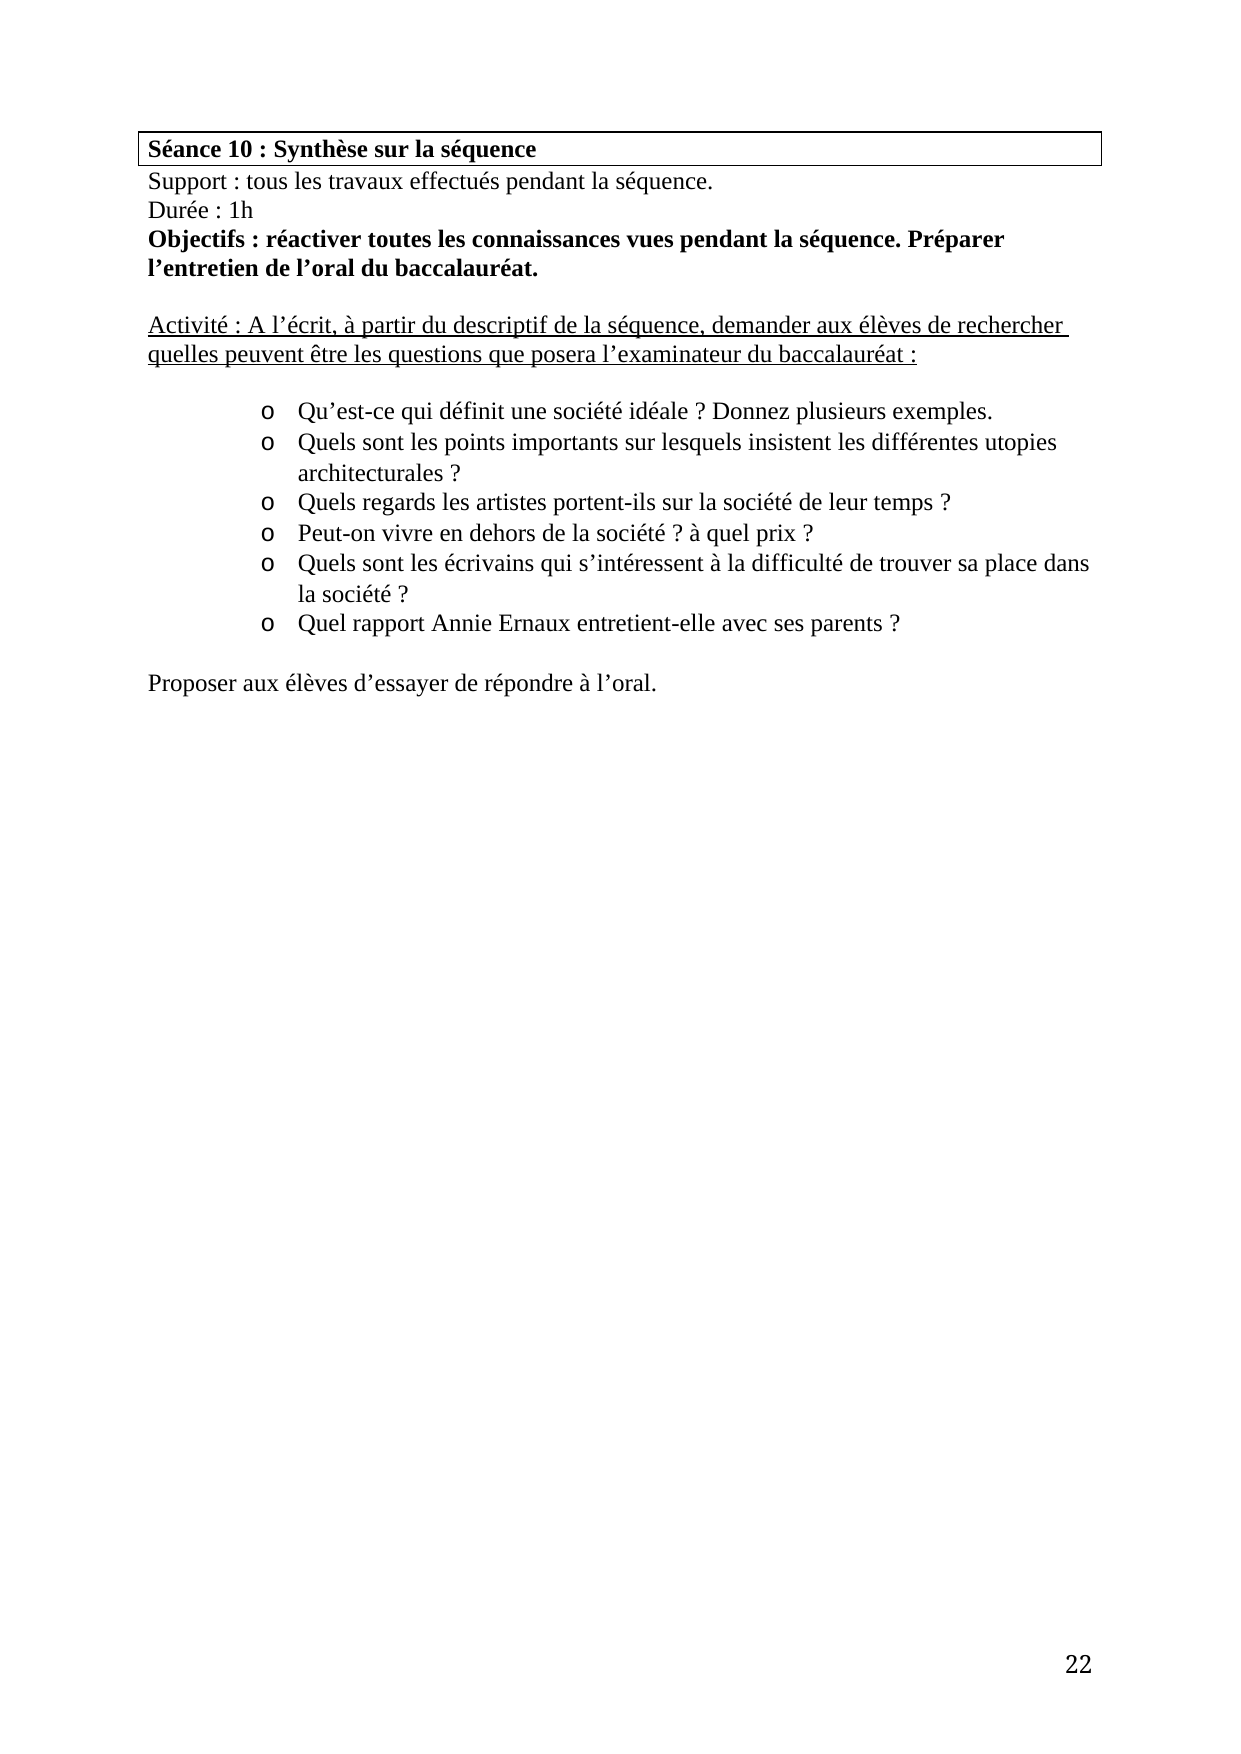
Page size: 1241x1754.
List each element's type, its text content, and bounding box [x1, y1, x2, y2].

text Durée : 1h [148, 195, 1093, 224]
text Activité : A l’écrit, à partir du descriptif de la séquence, demander aux élèves de rechercher quelles peuvent être les questions que posera l’examinateur du baccalauréat : [148, 310, 1093, 368]
text Support : tous les travaux effectués pendant la séquence. [148, 166, 1093, 195]
list Quels sont les points importants sur lesquels insistent les différentes utopies architecturales ? [260, 427, 1093, 487]
text Proposer aux élèves d’essayer de répondre à l’oral. [148, 668, 1093, 696]
text Objectifs : réactiver toutes les connaissances vues pendant la séquence. Préparer l’entretien de l’oral du baccalauréat. [148, 224, 1093, 281]
list Quels sont les écrivains qui s’intéressent à la difficulté de trouver sa place dans la société ? [260, 548, 1093, 608]
list Quels regards les artistes portent-ils sur la société de leur temps ? [260, 487, 1093, 518]
list Peut-on vivre en dehors de la société ? à quel prix ? [260, 518, 1093, 548]
list Qu’est-ce qui définit une société idéale ? Donnez plusieurs exemples. [260, 396, 1093, 427]
list Quel rapport Annie Ernaux entretient-elle avec ses parents ? [260, 608, 1093, 639]
text Séance 10 : Synthèse sur la séquence [139, 133, 1101, 165]
